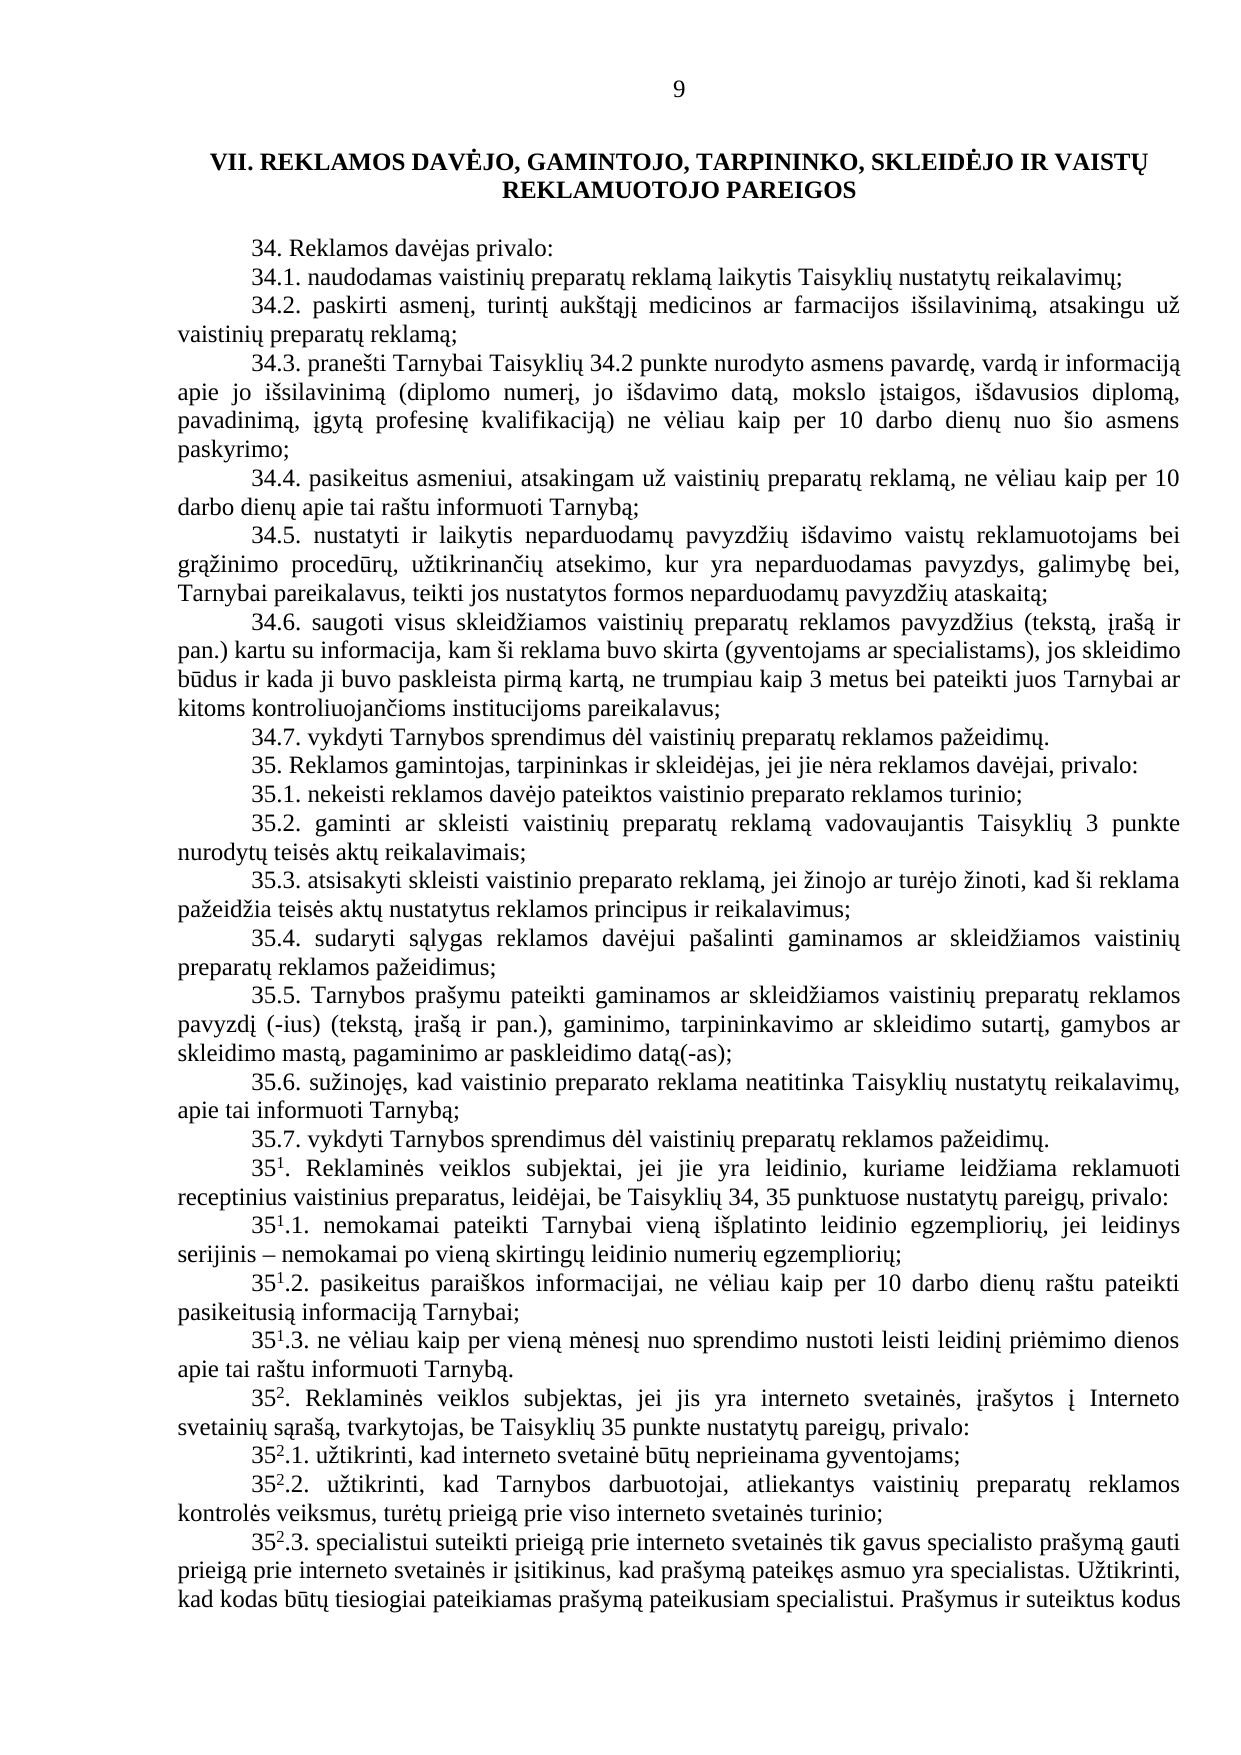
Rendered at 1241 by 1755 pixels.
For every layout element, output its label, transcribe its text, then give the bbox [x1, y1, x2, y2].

text 351. Reklaminės veiklos subjektai, jei jie yra leidinio, kuriame leidžiama reklamuoti receptinius vaistinius preparatus, leidėjai, be Taisyklių 34, 35 punktuose nustatytų pareigų, privalo: [177, 1153, 1181, 1211]
text 35.6. sužinojęs, kad vaistinio preparato reklama neatitinka Taisyklių nustatytų reikalavimų, apie tai informuoti Tarnybą; [177, 1067, 1181, 1124]
text 35.2. gaminti ar skleisti vaistinių preparatų reklamą vadovaujantis Taisyklių 3 punkte nurodytų teisės aktų reikalavimais; [177, 808, 1181, 866]
text 352.2. užtikrinti, kad Tarnybos darbuotojai, atliekantys vaistinių preparatų reklamos kontrolės veiksmus, turėtų prieigą prie viso interneto svetainės turinio; [177, 1469, 1181, 1527]
text 35.1. nekeisti reklamos davėjo pateiktos vaistinio preparato reklamos turinio; [177, 779, 1181, 808]
text 351.3. ne vėliau kaip per vieną mėnesį nuo sprendimo nustoti leisti leidinį priėmimo dienos apie tai raštu informuoti Tarnybą. [177, 1326, 1181, 1383]
text 352. Reklaminės veiklos subjektas, jei jis yra interneto svetainės, įrašytos į Interneto svetainių sąrašą, tvarkytojas, be Taisyklių 35 punkte nustatytų pareigų, privalo: [177, 1383, 1181, 1441]
text 35.4. sudaryti sąlygas reklamos davėjui pašalinti gaminamos ar skleidžiamos vaistinių preparatų reklamos pažeidimus; [177, 923, 1181, 981]
text 34.6. saugoti visus skleidžiamos vaistinių preparatų reklamos pavyzdžius (tekstą, įrašą ir pan.) kartu su informacija, kam ši reklama buvo skirta (gyventojams ar specialistams), jos skleidimo būdus ir kada ji buvo paskleista pirmą kartą, ne trumpiau kaip 3 metus bei pateikti juos Tarnybai ar kitoms kontroliuojančioms institucijoms pareikalavus; [177, 607, 1181, 722]
text 35.5. Tarnybos prašymu pateikti gaminamos ar skleidžiamos vaistinių preparatų reklamos pavyzdį (-ius) (tekstą, įrašą ir pan.), gaminimo, tarpininkavimo ar skleidimo sutartį, gamybos ar skleidimo mastą, pagaminimo ar paskleidimo datą(-as); [177, 981, 1181, 1067]
text 34.1. naudodamas vaistinių preparatų reklamą laikytis Taisyklių nustatytų reikalavimų; [177, 262, 1181, 291]
text 352.3. specialistui suteikti prieigą prie interneto svetainės tik gavus specialisto prašymą gauti prieigą prie interneto svetainės ir įsitikinus, kad prašymą pateikęs asmuo yra specialistas. Užtikrinti, kad kodas būtų tiesiogiai pateikiamas prašymą pateikusiam specialistui. Prašymus ir suteiktus kodus [177, 1527, 1181, 1613]
text 351.2. pasikeitus paraiškos informacijai, ne vėliau kaip per 10 darbo dienų raštu pateikti pasikeitusią informaciją Tarnybai; [177, 1268, 1181, 1326]
text 34.4. pasikeitus asmeniui, atsakingam už vaistinių preparatų reklamą, ne vėliau kaip per 10 darbo dienų apie tai raštu informuoti Tarnybą; [177, 463, 1181, 521]
text 34.2. paskirti asmenį, turintį aukštąjį medicinos ar farmacijos išsilavinimą, atsakingu už vaistinių preparatų reklamą; [177, 291, 1181, 348]
text 34.7. vykdyti Tarnybos sprendimus dėl vaistinių preparatų reklamos pažeidimų. [177, 722, 1181, 751]
text 34.3. pranešti Tarnybai Taisyklių 34.2 punkte nurodyto asmens pavardę, vardą ir informaciją apie jo išsilavinimą (diplomo numerį, jo išdavimo datą, mokslo įstaigos, išdavusios diplomą, pavadinimą, įgytą profesinę kvalifikaciją) ne vėliau kaip per 10 darbo dienų nuo šio asmens paskyrimo; [177, 348, 1181, 463]
text 351.1. nemokamai pateikti Tarnybai vieną išplatinto leidinio egzempliorių, jei leidinys serijinis – nemokamai po vieną skirtingų leidinio numerių egzempliorių; [177, 1211, 1181, 1268]
text VII. REKLAMOS DAVĖJO, GAMINTOJO, TARPININKO, SKLEIDĖJO IR VAISTŲ REKLAMUOTOJO PAREIGOS [177, 147, 1181, 204]
text 35.7. vykdyti Tarnybos sprendimus dėl vaistinių preparatų reklamos pažeidimų. [177, 1124, 1181, 1153]
text 34. Reklamos davėjas privalo: [177, 233, 1181, 262]
text 35. Reklamos gamintojas, tarpininkas ir skleidėjas, jei jie nėra reklamos davėjai, privalo: [177, 751, 1181, 779]
text 35.3. atsisakyti skleisti vaistinio preparato reklamą, jei žinojo ar turėjo žinoti, kad ši reklama pažeidžia teisės aktų nustatytus reklamos principus ir reikalavimus; [177, 866, 1181, 923]
text 352.1. užtikrinti, kad interneto svetainė būtų neprieinama gyventojams; [177, 1441, 1181, 1469]
text 34.5. nustatyti ir laikytis neparduodamų pavyzdžių išdavimo vaistų reklamuotojams bei grąžinimo procedūrų, užtikrinančių atsekimo, kur yra neparduodamas pavyzdys, galimybę bei, Tarnybai pareikalavus, teikti jos nustatytos formos neparduodamų pavyzdžių ataskaitą; [177, 521, 1181, 607]
